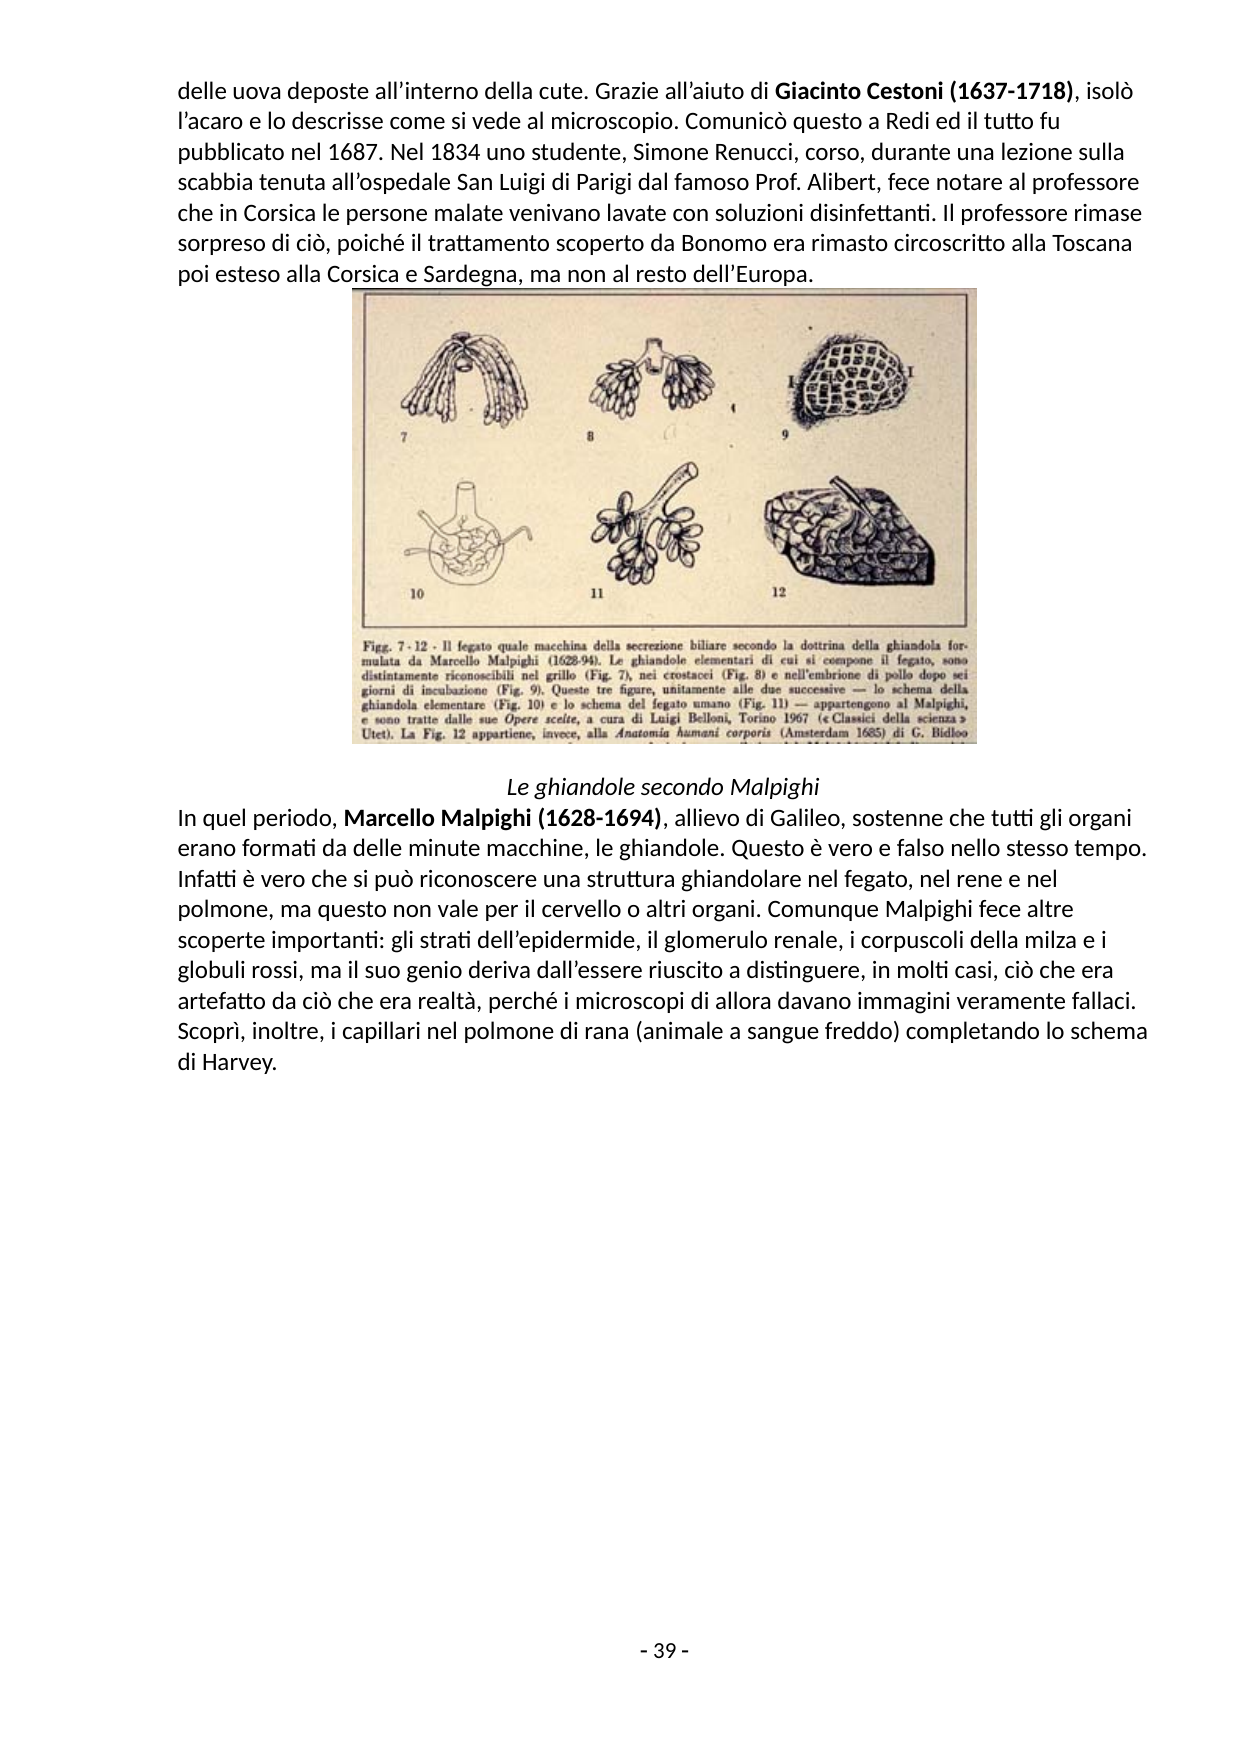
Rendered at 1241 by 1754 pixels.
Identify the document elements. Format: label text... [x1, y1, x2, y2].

text Le ghiandole secondo Malpighi [177, 771, 1152, 802]
text delle uova deposte all’interno della cute. Grazie all’aiuto di Giacinto Cestoni (1637-1718), isolò l’acaro e lo descrisse come si vede al microscopio. Comunicò questo a Redi ed il tutto fu pubblicato nel 1687. Nel 1834 uno studente, Simone Renucci, corso, durante una lezione sulla scabbia tenuta all’ospedale San Luigi di Parigi dal famoso Prof. Alibert, fece notare al professore che in Corsica le persone malate venivano lavate con soluzioni disinfettanti. Il professore rimase sorpreso di ciò, poiché il trattamento scoperto da Bonomo era rimasto circoscritto alla Toscana poi esteso alla Corsica e Sardegna, ma non al resto dell’Europa. [177, 75, 1152, 289]
text In quel periodo, Marcello Malpighi (1628-1694), allievo di Galileo, sostenne che tutti gli organi erano formati da delle minute macchine, le ghiandole. Questo è vero e falso nello stesso tempo. Infatti è vero che si può riconoscere una struttura ghiandolare nel fegato, nel rene e nel polmone, ma questo non vale per il cervello o altri organi. Comunque Malpighi fece altre scoperte importanti: gli strati dell’epidermide, il glomerulo renale, i corpuscoli della milza e i globuli rossi, ma il suo genio deriva dall’essere riuscito a distinguere, in molti casi, ciò che era artefatto da ciò che era realtà, perché i microscopi di allora davano immagini veramente fallaci. Scoprì, inoltre, i capillari nel polmone di rana (animale a sangue freddo) completando lo schema di Harvey. [177, 802, 1152, 1077]
